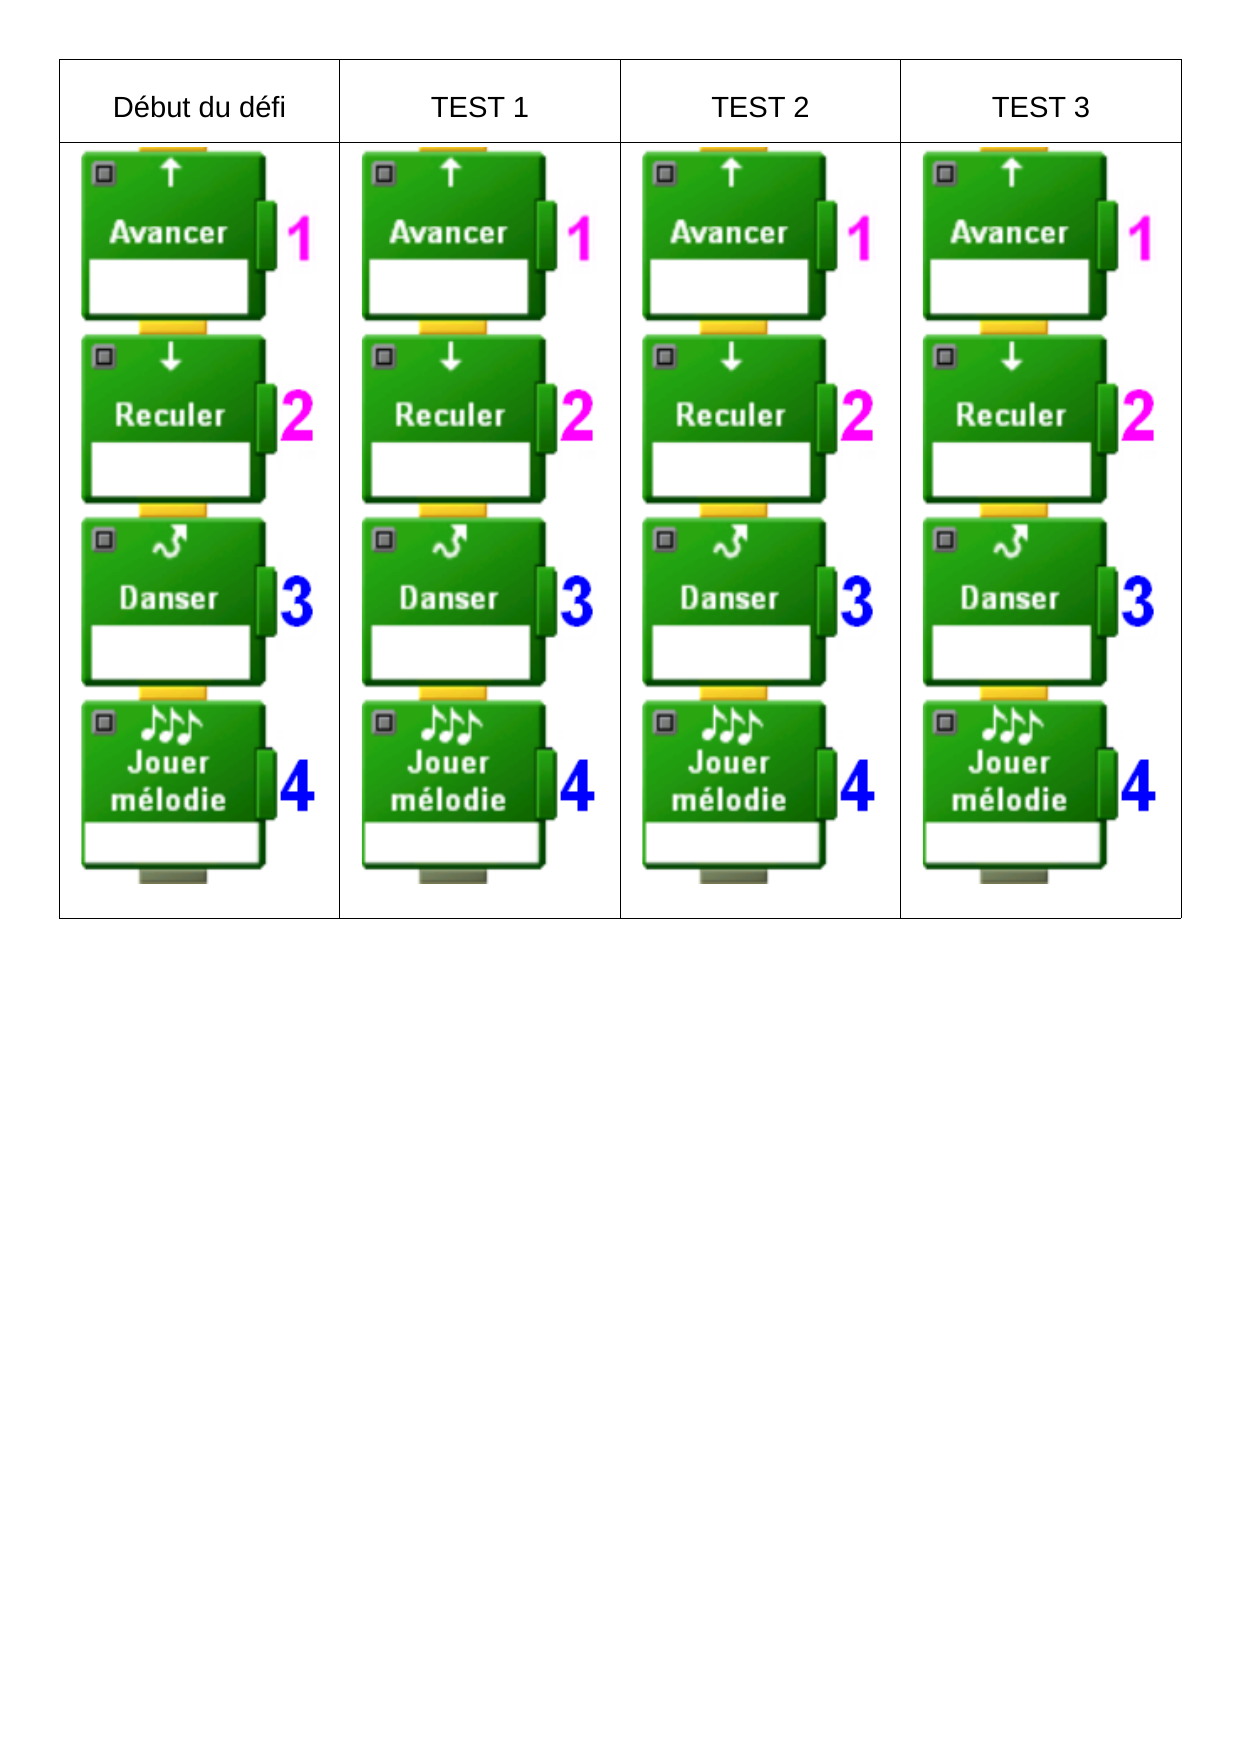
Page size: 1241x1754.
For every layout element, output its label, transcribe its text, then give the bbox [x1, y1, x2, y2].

picture [642, 147, 878, 884]
picture [361, 147, 598, 884]
table_cell [901, 148, 1181, 918]
table_cell [621, 148, 900, 918]
table_header Début du défi [60, 60, 339, 142]
table_cell [60, 143, 339, 147]
table_header TEST 1 [340, 60, 620, 142]
table_cell [60, 148, 339, 918]
picture [922, 147, 1159, 884]
table_header TEST 2 [621, 60, 900, 142]
table_cell [340, 143, 620, 147]
table_cell [621, 143, 900, 147]
table_header TEST 3 [901, 60, 1181, 142]
table_cell [901, 143, 1181, 147]
table_cell [340, 148, 620, 918]
picture [81, 147, 318, 884]
